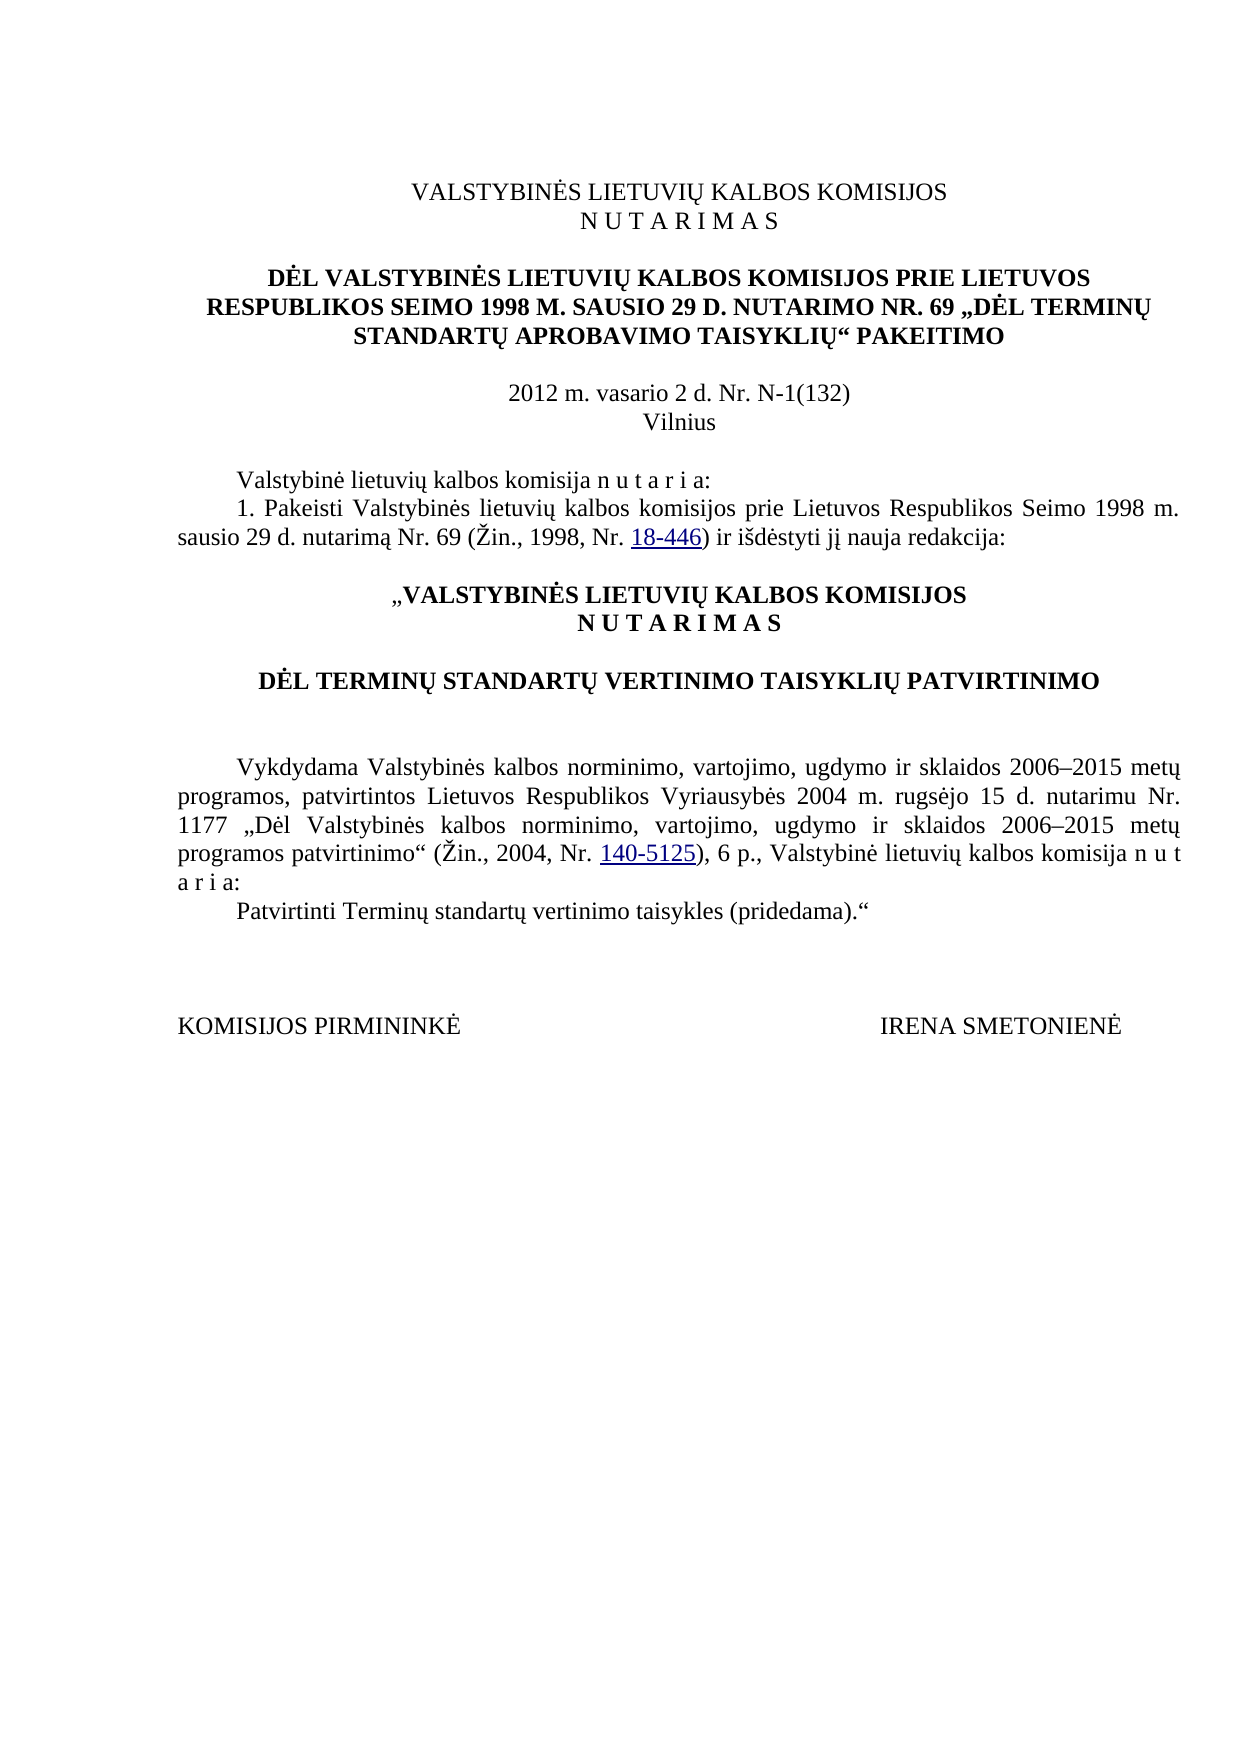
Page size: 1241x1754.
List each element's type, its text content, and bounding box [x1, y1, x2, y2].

text N U T A R I M A S [177, 206, 1181, 235]
text 1. Pakeisti Valstybinės lietuvių kalbos komisijos prie Lietuvos Respublikos Seimo 1998 m. sausio 29 d. nutarimą Nr. 69 (Žin., 1998, Nr. 18-446) ir išdėstyti jį nauja redakcija: [177, 493, 1181, 551]
text VALSTYBINĖS LIETUVIŲ KALBOS KOMISIJOS [177, 177, 1181, 206]
text DĖL Valstybinės lietuvių kalbos komisijos Prie Lietuvos respublikos seimo 1998 m. sausio 29 d. nutarimo Nr. 69 „DĖL terminų standartų aprobavimo taisyklių“ pakeitimo [177, 263, 1181, 350]
text Vilnius [177, 407, 1181, 436]
text DĖL Terminų standartų vertinimo taisyklių patvirtinimo [177, 666, 1181, 695]
text KOMISIJOS PIRMININKĖ IRENA SMETONIENĖ [177, 1011, 1181, 1040]
text N U T A R I M A S [177, 608, 1181, 637]
text Patvirtinti Terminų standartų vertinimo taisykles (pridedama).“ [177, 896, 1181, 925]
text 2012 m. vasario 2 d. Nr. N-1(132) [177, 378, 1181, 407]
text Vykdydama Valstybinės kalbos norminimo, vartojimo, ugdymo ir sklaidos 2006–2015 metų programos, patvirtintos Lietuvos Respublikos Vyriausybės 2004 m. rugsėjo 15 d. nutarimu Nr. 1177 „Dėl Valstybinės kalbos norminimo, vartojimo, ugdymo ir sklaidos 2006–2015 metų programos patvirtinimo“ (Žin., 2004, Nr. 140-5125), 6 p., Valstybinė lietuvių kalbos komisija n u t a r i a: [177, 752, 1181, 896]
text Valstybinė lietuvių kalbos komisija n u t a r i a: [177, 465, 1181, 493]
text „VALSTYBINĖS LIETUVIŲ KALBOS KOMISIJOS [177, 580, 1181, 608]
